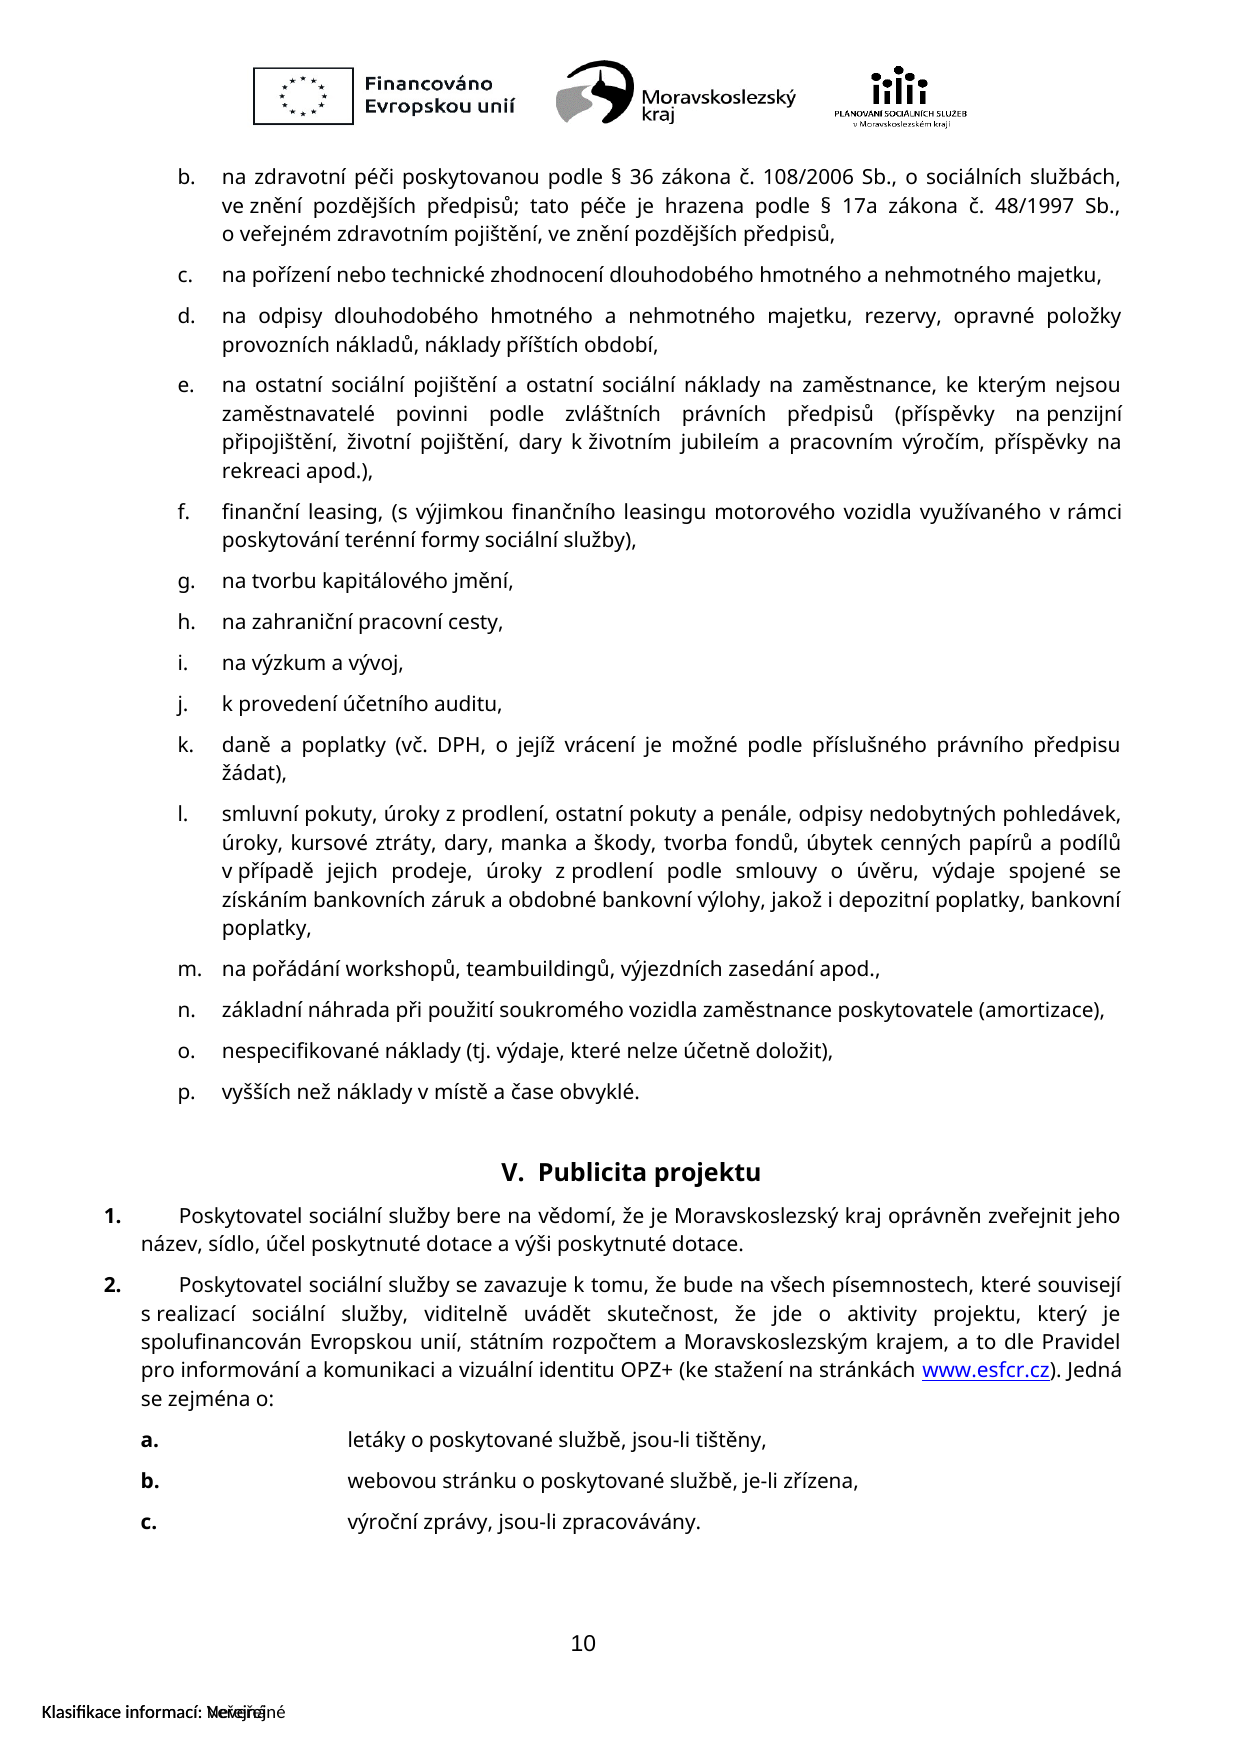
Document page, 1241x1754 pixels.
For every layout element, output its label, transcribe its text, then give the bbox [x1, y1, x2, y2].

picture [556, 60, 796, 124]
picture [826, 60, 975, 134]
list nespecifikované náklady (tj. výdaje, které nelze účetně doložit), [177, 1036, 1122, 1064]
list na pořízení nebo technické zhodnocení dlouhodobého hmotného a nehmotného majetku, [177, 260, 1122, 289]
list vyšších než náklady v místě a čase obvyklé. [177, 1077, 1122, 1105]
list finanční leasing, (s výjimkou finančního leasingu motorového vozidla využívaného v rámci poskytování terénní formy sociální služby), [177, 497, 1122, 554]
list Poskytovatel sociální služby bere na vědomí, že je Moravskoslezský kraj oprávněn zveřejnit jeho název, sídlo, účel poskytnuté dotace a výši poskytnuté dotace. [103, 1201, 1122, 1258]
list Publicita projektu [141, 1154, 1122, 1188]
list daně a poplatky (vč. DPH, o jejíž vrácení je možné podle příslušného právního předpisu žádat), [177, 730, 1122, 787]
list na výzkum a vývoj, [177, 648, 1122, 677]
list základní náhrada při použití soukromého vozidla zaměstnance poskytovatele (amortizace), [177, 995, 1122, 1023]
list smluvní pokuty, úroky z prodlení, ostatní pokuty a penále, odpisy nedobytných pohledávek, úroky, kursové ztráty, dary, manka a škody, tvorba fondů, úbytek cenných papírů a podílů v případě jejich prodeje, úroky z prodlení podle smlouvy o úvěru, výdaje spojené se získáním bankovních záruk a obdobné bankovní výlohy, jakož i depozitní poplatky, bankovní poplatky, [177, 799, 1122, 942]
list k provedení účetního auditu, [177, 689, 1122, 717]
list výroční zprávy, jsou-li zpracovávány. [140, 1507, 1122, 1535]
list na tvorbu kapitálového jmění, [177, 566, 1122, 595]
list na zdravotní péči poskytovanou podle § 36 zákona č. 108/2006 Sb., o sociálních službách, ve znění pozdějších předpisů; tato péče je hrazena podle § 17a zákona č. 48/1997 Sb., o veřejném zdravotním pojištění, ve znění pozdějších předpisů, [177, 162, 1122, 248]
list na pořádání workshopů, teambuildingů, výjezdních zasedání apod., [177, 954, 1122, 982]
list webovou stránku o poskytované službě, je-li zřízena, [140, 1466, 1122, 1494]
list na zahraniční pracovní cesty, [177, 607, 1122, 636]
list na ostatní sociální pojištění a ostatní sociální náklady na zaměstnance, ke kterým nejsou zaměstnavatelé povinni podle zvláštních právních předpisů (příspěvky na penzijní připojištění, životní pojištění, dary k životním jubileím a pracovním výročím, příspěvky na rekreaci apod.), [177, 371, 1122, 484]
list Poskytovatel sociální služby se zavazuje k tomu, že bude na všech písemnostech, které souvisejí s realizací sociální služby, viditelně uvádět skutečnost, že jde o aktivity projektu, který je spolufinancován Evropskou unií, státním rozpočtem a Moravskoslezským krajem, a to dle Pravidel pro informování a komunikaci a vizuální identitu OPZ+ (ke stažení na stránkách www.esfcr.cz). Jedná se zejména o: [103, 1270, 1122, 1412]
picture [247, 60, 526, 130]
list na odpisy dlouhodobého hmotného a nehmotného majetku, rezervy, opravné položky provozních nákladů, náklady příštích období, [177, 301, 1122, 358]
list letáky o poskytované službě, jsou-li tištěny, [140, 1425, 1122, 1453]
